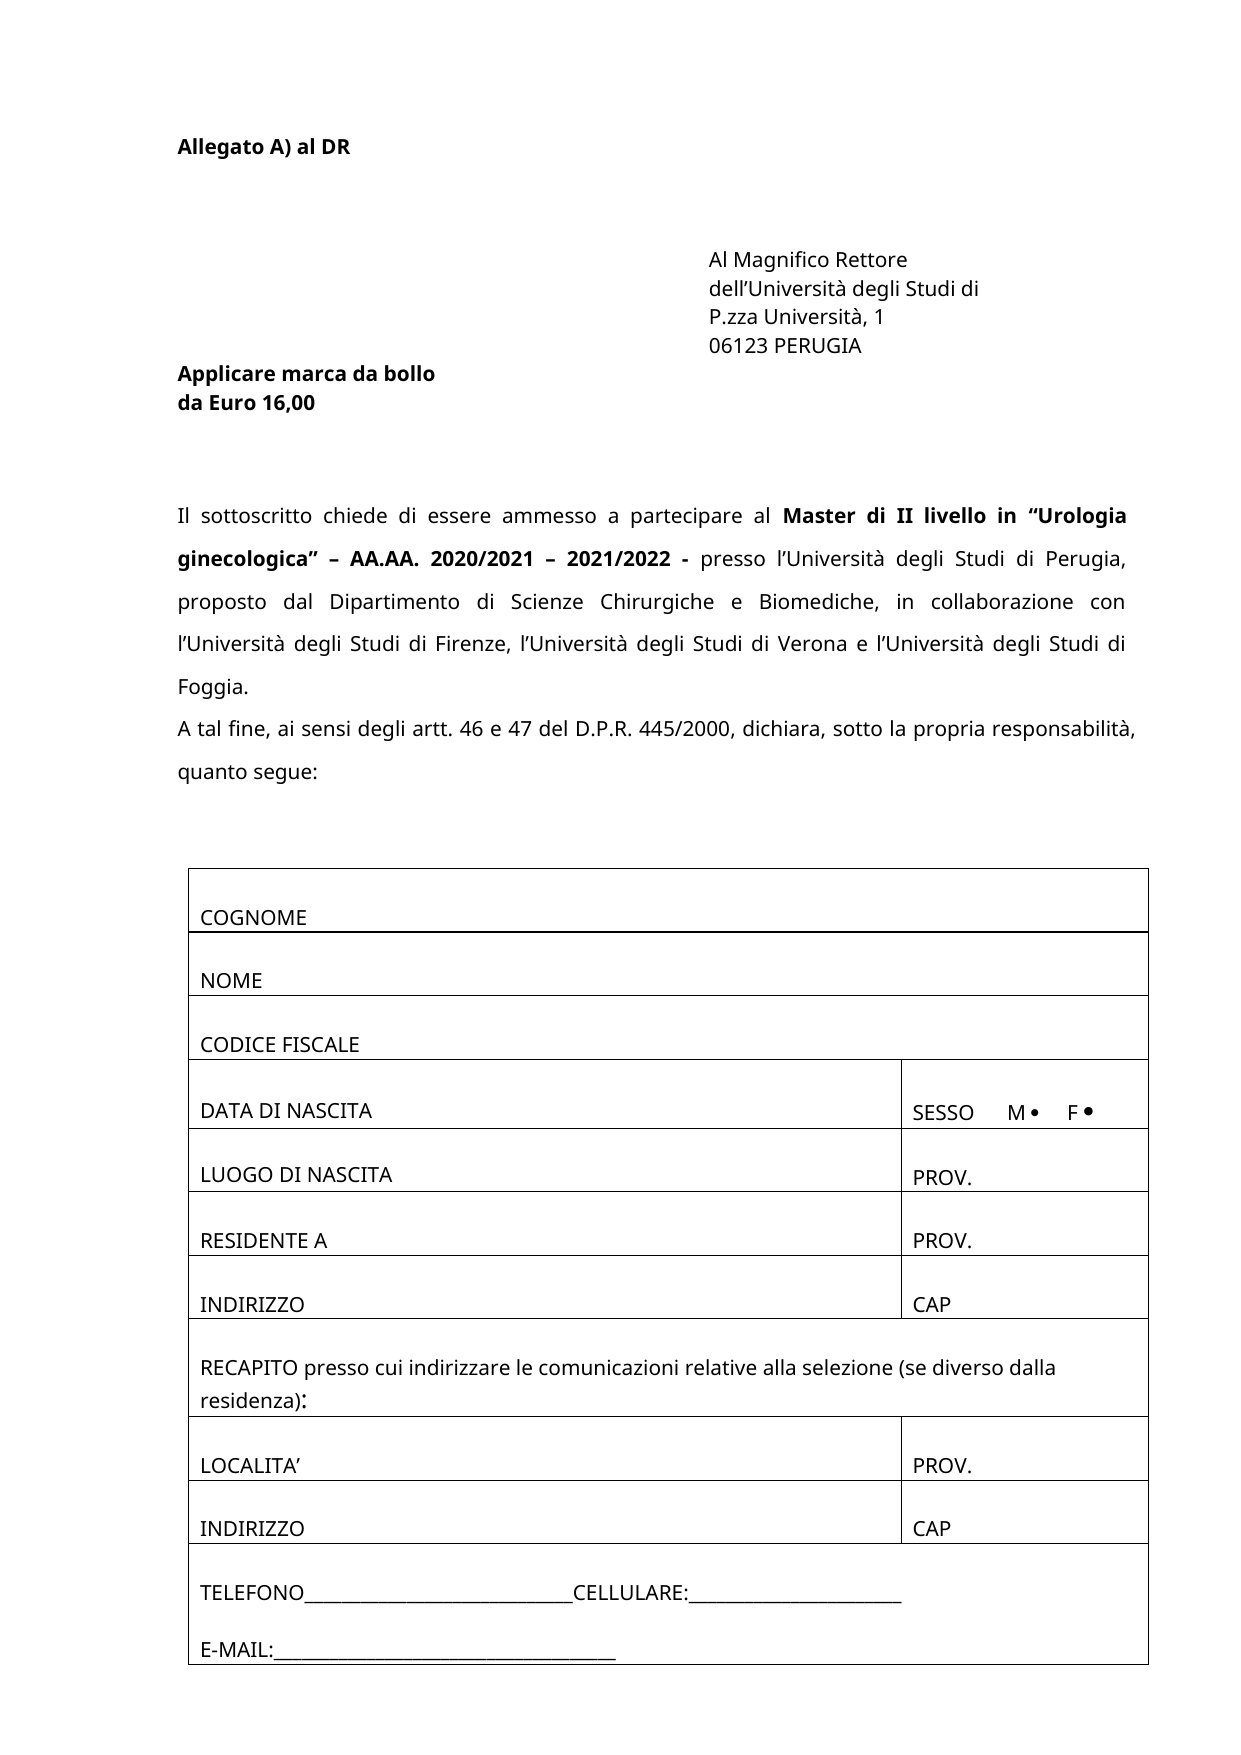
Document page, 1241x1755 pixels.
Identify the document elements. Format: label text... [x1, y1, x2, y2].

table_header COGNOME [189, 869, 1148, 931]
text Al Magnifico Rettore [177, 246, 1079, 274]
table_cell CAP [902, 1481, 1148, 1543]
text Il sottoscritto chiede di essere ammesso a partecipare al Master di II livello in “Urologia ginecologica” – AA.AA. 2020/2021 – 2021/2022 - presso l’Università degli Studi di Perugia, proposto dal Dipartimento di Scienze Chirurgiche e Biomediche, in collaborazione con l’Università degli Studi di Firenze, l’Università degli Studi di Verona e l’Università degli Studi di Foggia. [177, 502, 1127, 700]
table_cell INDIRIZZO [189, 1481, 901, 1543]
table_cell CODICE FISCALE [189, 996, 1148, 1058]
table_cell DATA DI NASCITA [189, 1060, 901, 1128]
subtitle Allegato A) al DR [177, 132, 1079, 160]
table_cell NOME [189, 933, 1148, 995]
table_cell SESSO M  F  [902, 1060, 1148, 1128]
table_cell TELEFONO_____________________________CELLULARE:_______________________ E-MAIL:_____________________________________ [189, 1544, 1148, 1663]
table_cell LOCALITA’ [189, 1417, 901, 1479]
text A tal fine, ai sensi degli artt. 46 e 47 del D.P.R. 445/2000, dichiara, sotto la propria responsabilità, quanto segue: [177, 714, 1137, 786]
table_cell PROV. [902, 1192, 1148, 1255]
text da Euro 16,00 [177, 388, 1079, 416]
text Applicare marca da bollo [177, 359, 1079, 388]
text 06123 PERUGIA [177, 331, 1079, 359]
table_cell CAP [902, 1256, 1148, 1318]
table_cell RECAPITO presso cui indirizzare le comunicazioni relative alla selezione (se diverso dalla residenza): [189, 1319, 1148, 1416]
table_cell RESIDENTE A [189, 1192, 901, 1255]
text P.zza Università, 1 [177, 302, 1079, 331]
text dell’Università degli Studi di [177, 274, 1079, 302]
table_cell INDIRIZZO [189, 1256, 901, 1318]
table_cell PROV. [902, 1129, 1148, 1191]
table_cell PROV. [902, 1417, 1148, 1479]
table_cell LUOGO DI NASCITA [189, 1129, 901, 1191]
